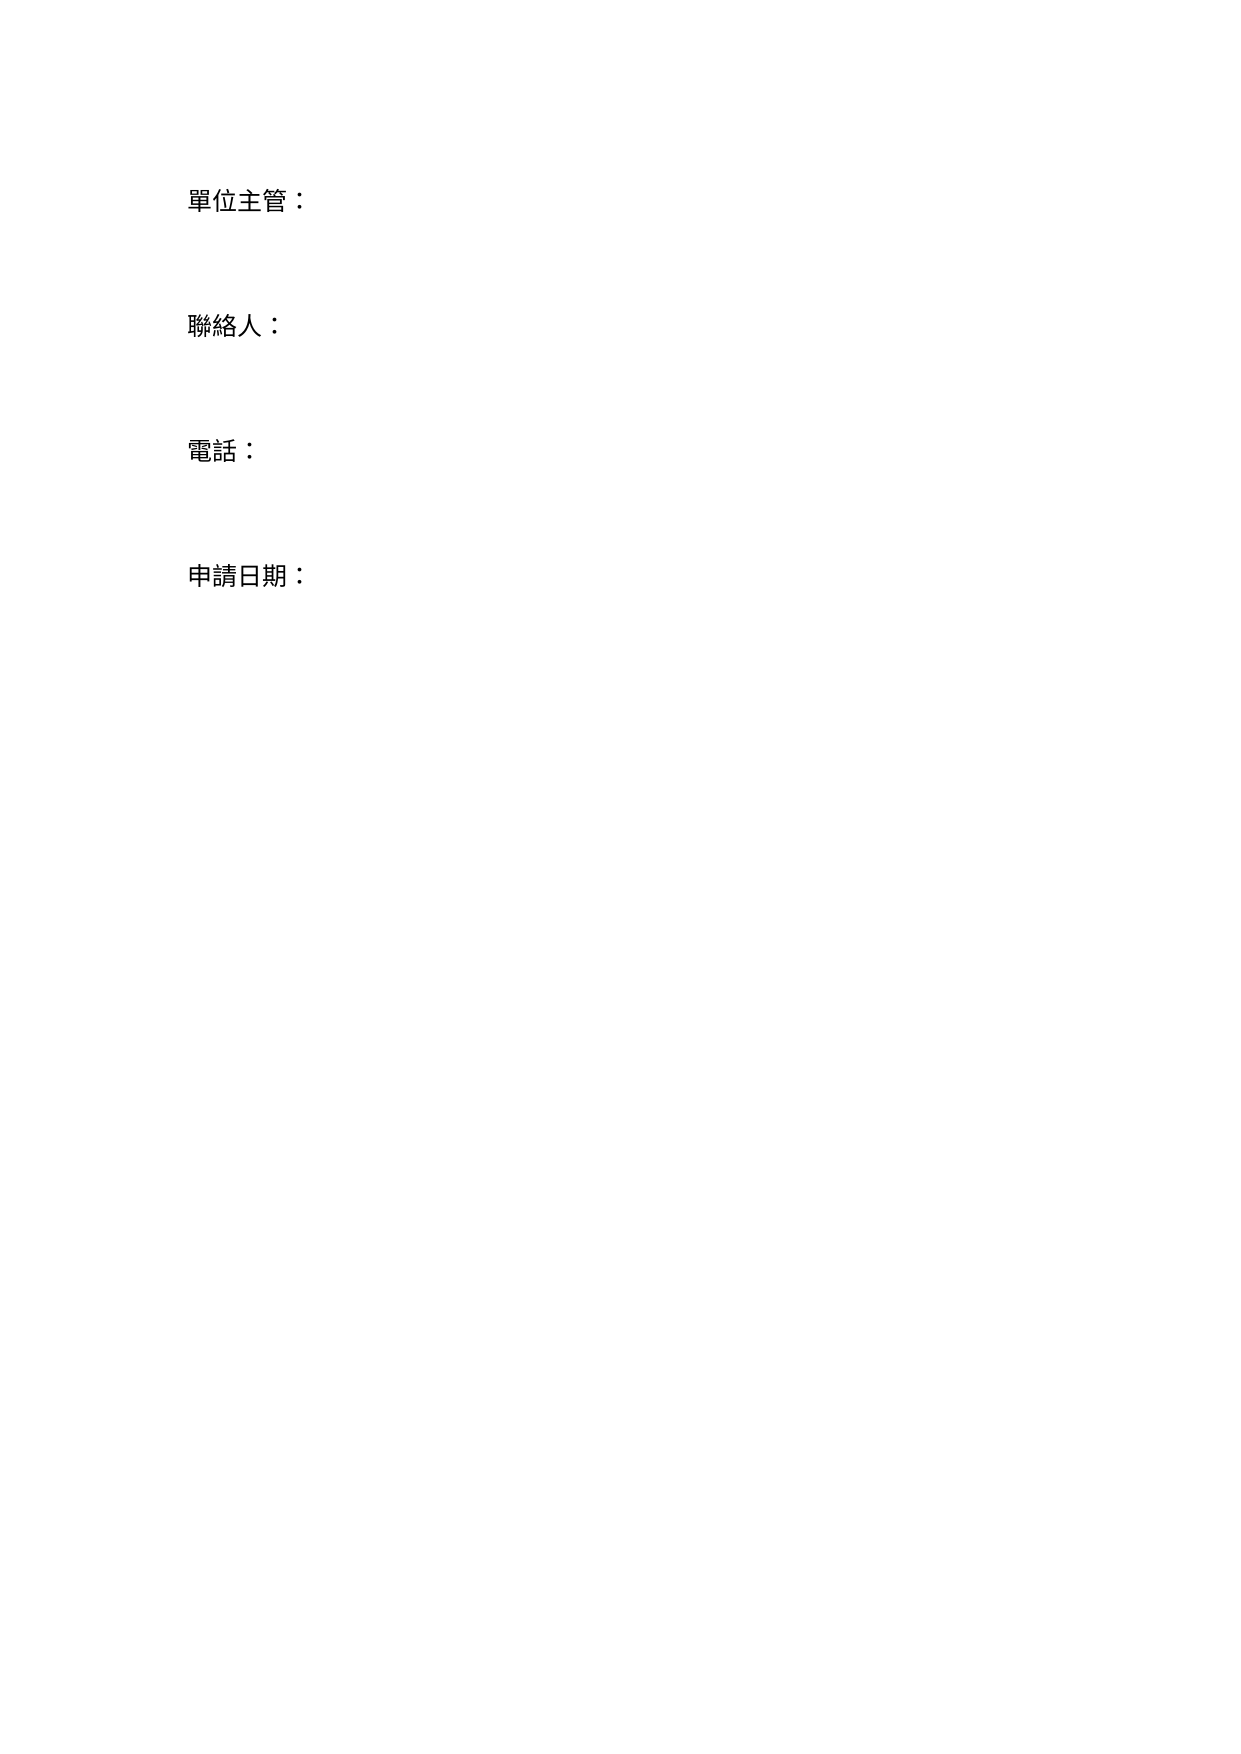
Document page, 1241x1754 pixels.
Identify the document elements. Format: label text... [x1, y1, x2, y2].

text 聯絡人： [187, 283, 1053, 346]
text 單位主管： [187, 158, 1053, 221]
text 申請日期： [187, 533, 1053, 596]
text 電話： [187, 408, 1053, 471]
